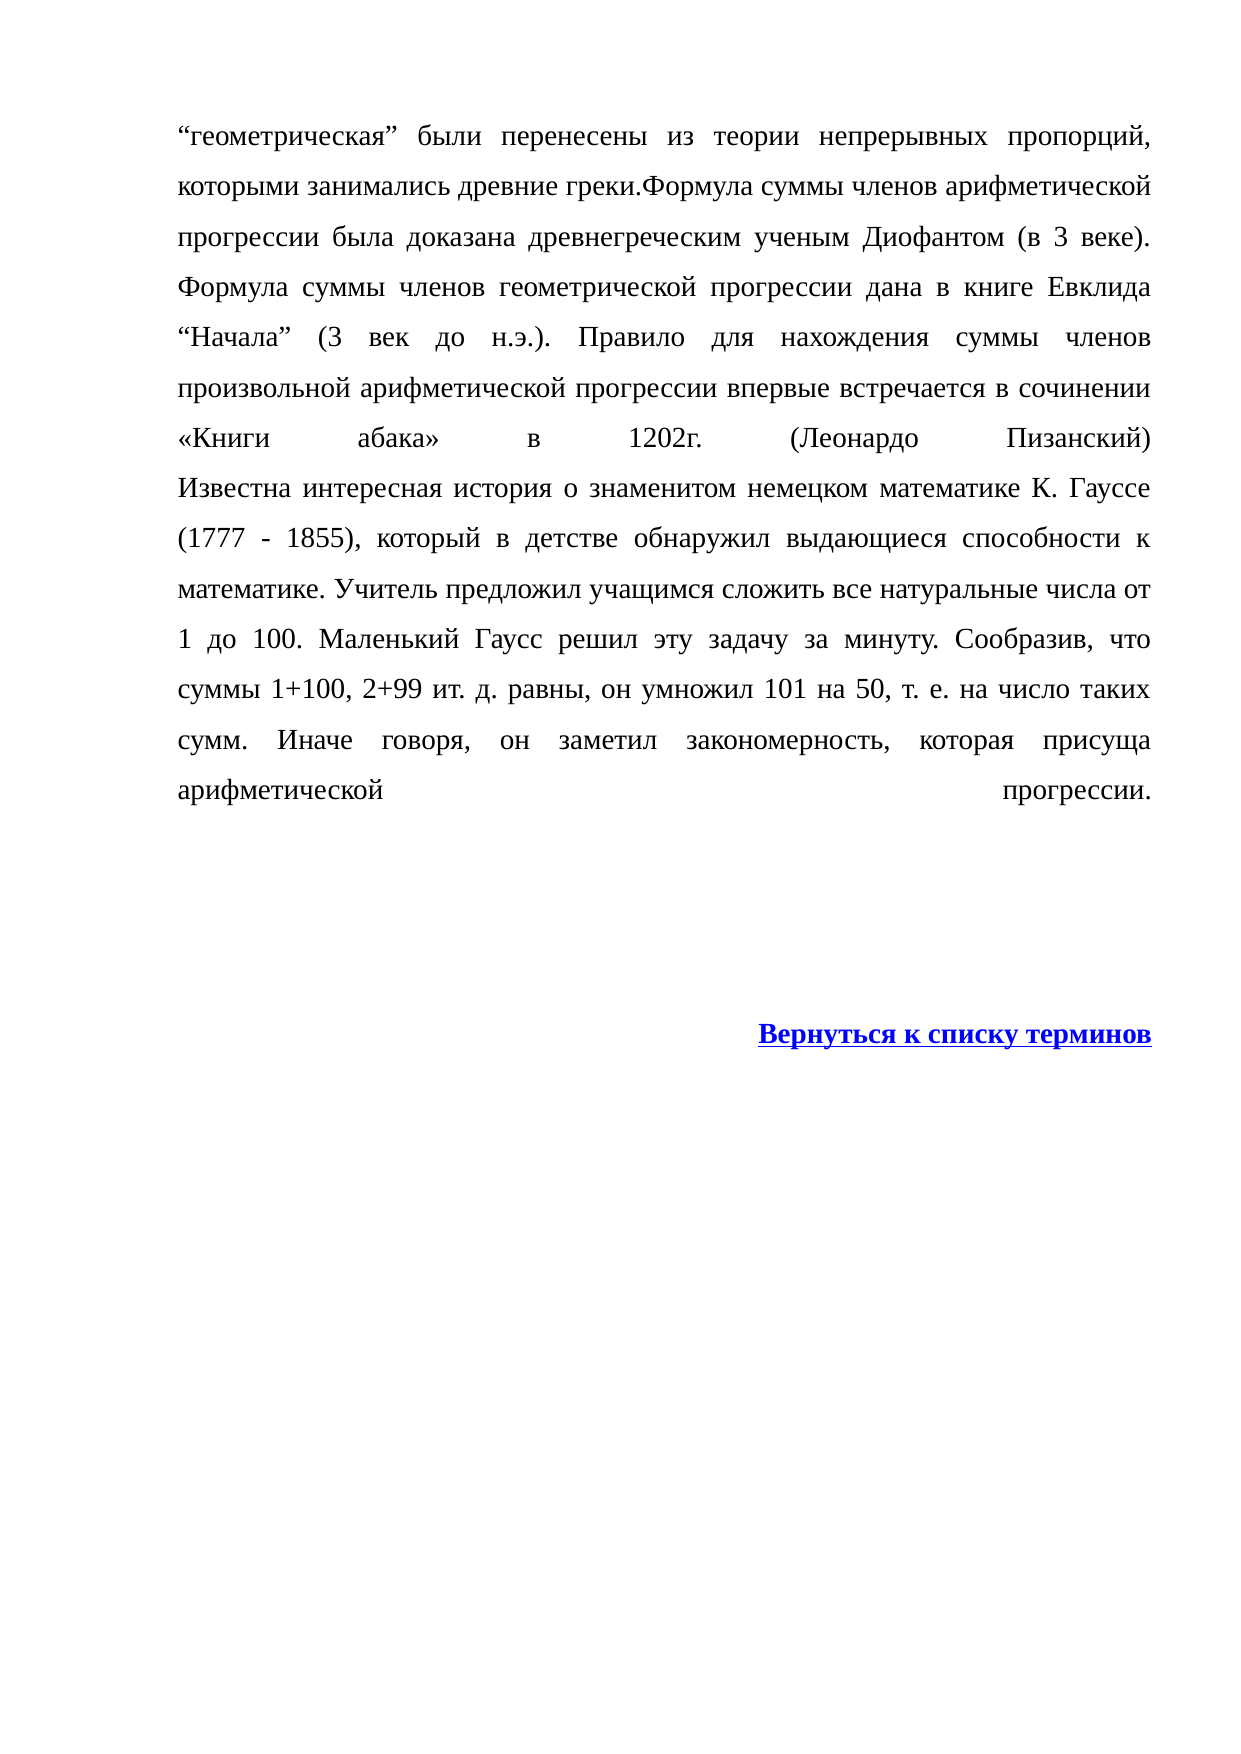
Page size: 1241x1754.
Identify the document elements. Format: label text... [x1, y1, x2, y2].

text Вернуться к списку терминов [177, 1017, 1152, 1050]
text “геометрическая” были перенесены из теории непрерывных пропорций, которыми занимались древние греки.Формула суммы членов арифметической прогрессии была доказана древнегреческим ученым Диофантом (в 3 веке). Формула суммы членов геометрической прогрессии дана в книге Евклида “Начала” (3 век до н.э.). Правило для нахождения суммы членов произвольной арифметической прогрессии впервые встречается в сочинении «Книги абака» в 1202г. (Леонардо Пизанский) Известна интересная история о знаменитом немецком математике К. Гауссе (1777 - 1855), который в детстве обнаружил выдающиеся способности к математике. Учитель предложил учащимся сложить все натуральные числа от 1 до 100. Маленький Гаусс решил эту задачу за минуту. Сообразив, что суммы 1+100, 2+99 ит. д. равны, он умножил 101 на 50, т. е. на число таких сумм. Иначе говоря, он заметил закономерность, которая присуща арифметической прогрессии. [177, 118, 1152, 856]
